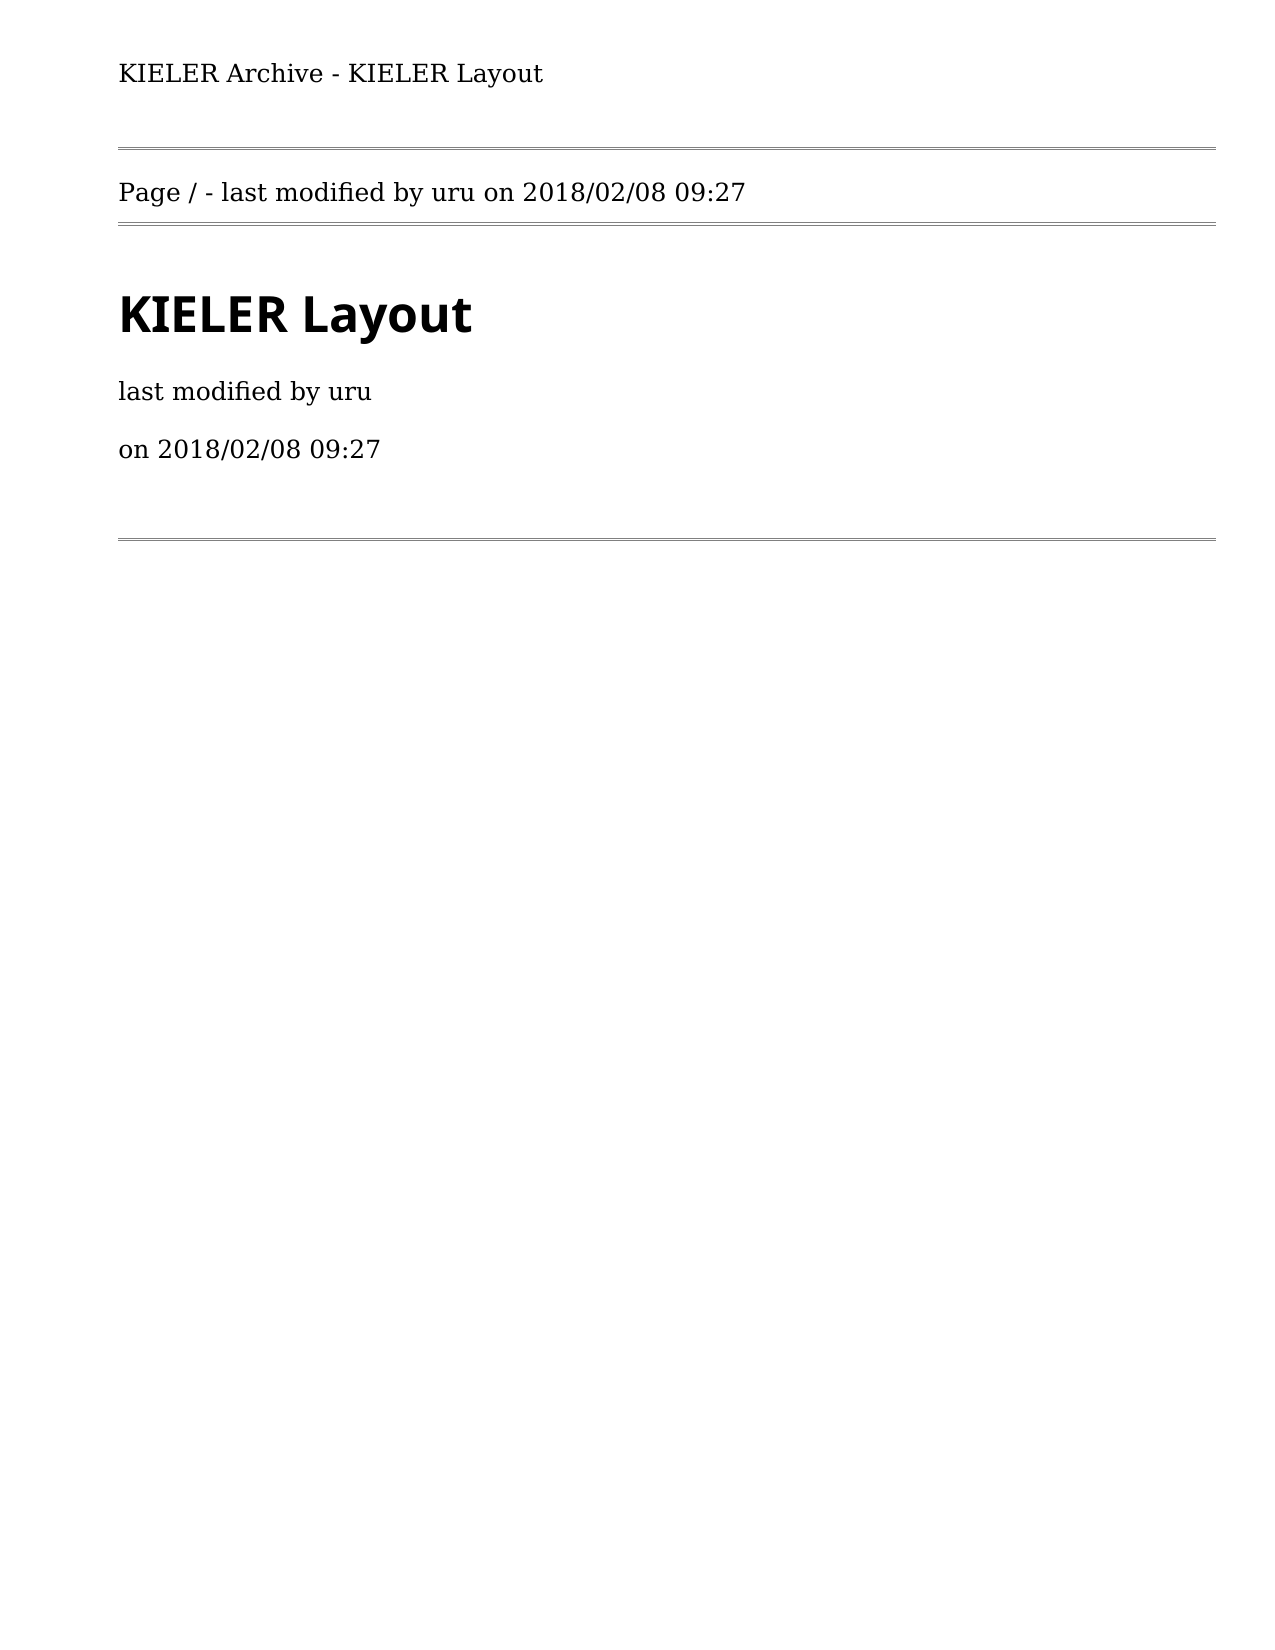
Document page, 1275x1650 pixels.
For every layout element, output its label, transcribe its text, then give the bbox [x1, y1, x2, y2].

text Page / - last modified by uru on 2018/02/08 09:27 [118, 179, 1216, 208]
text last modified by uru [118, 377, 1216, 406]
text KIELER Archive - KIELER Layout [118, 59, 1216, 88]
text on 2018/02/08 09:27 [118, 435, 1216, 464]
subtitle KIELER Layout [118, 279, 1216, 347]
